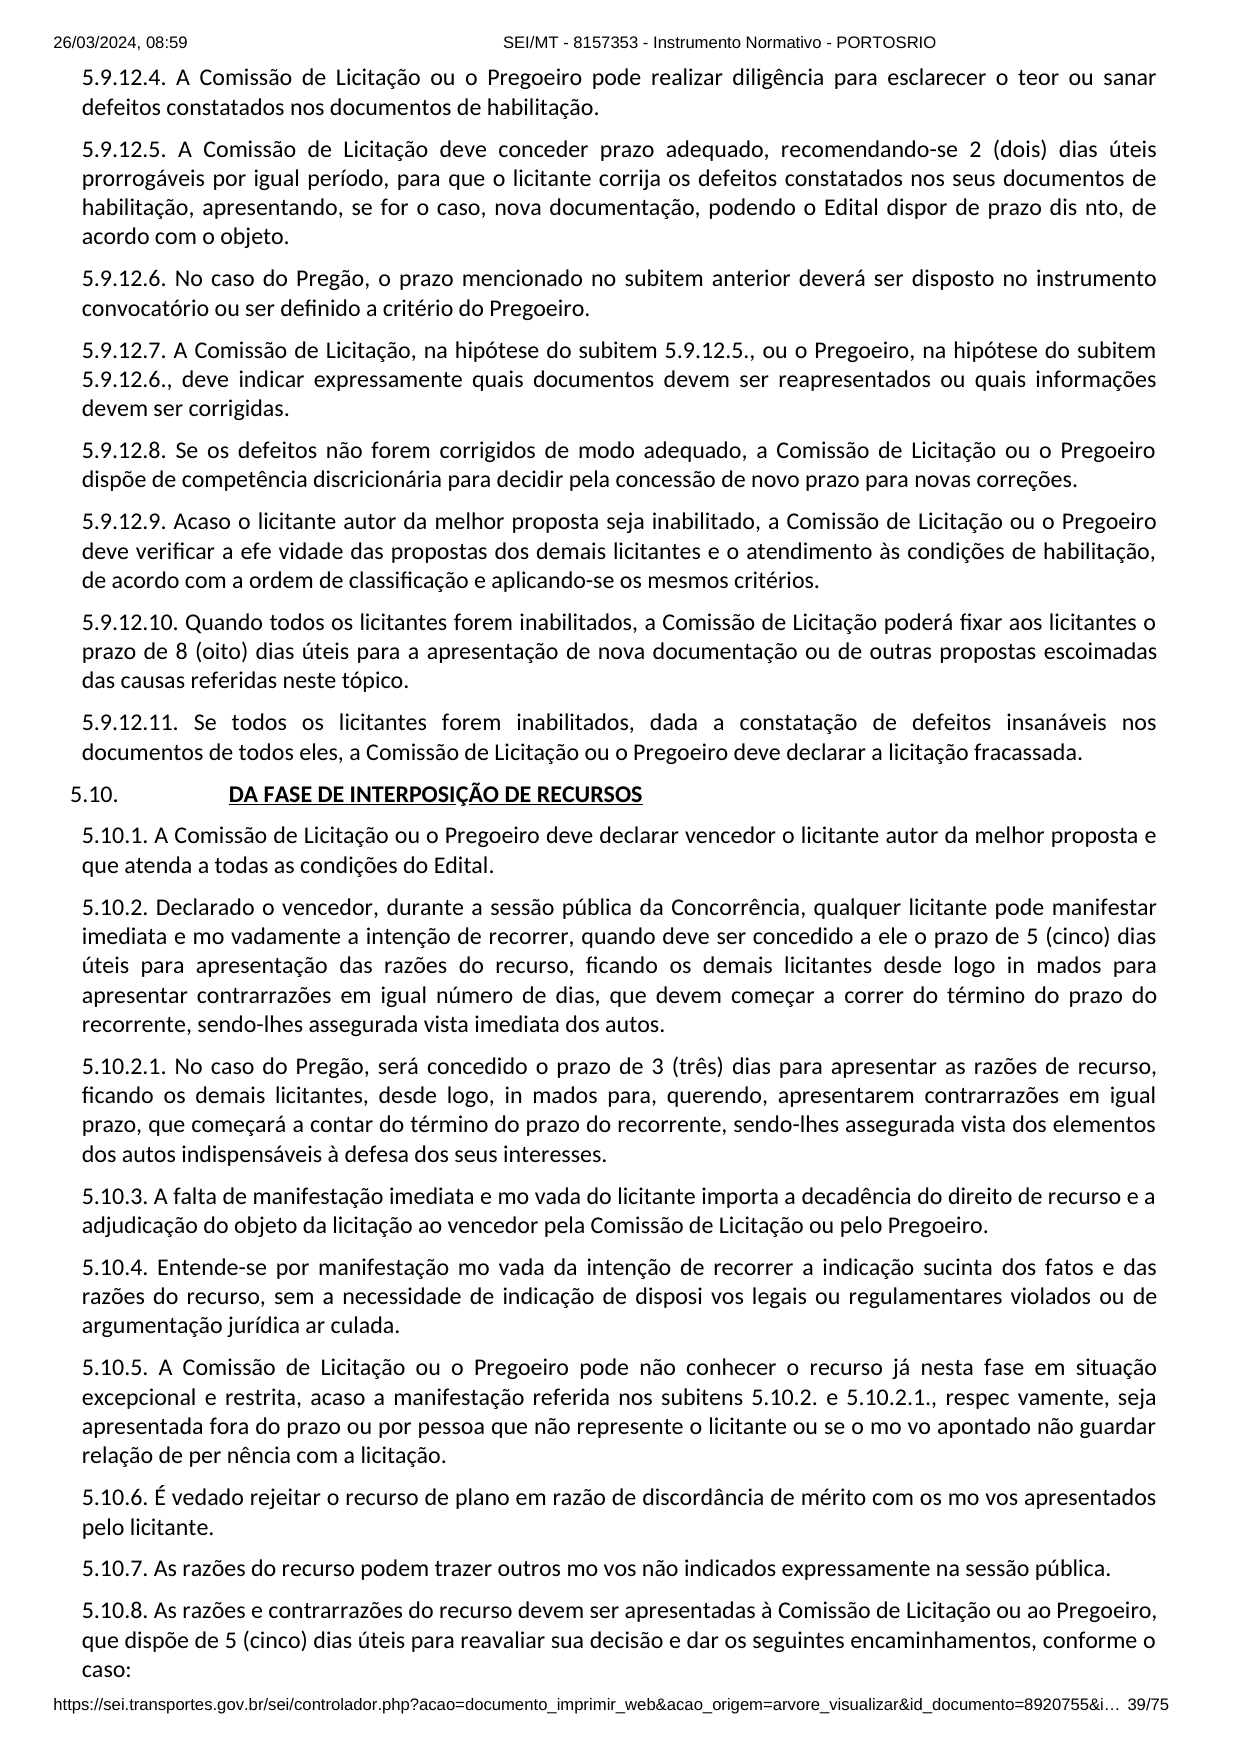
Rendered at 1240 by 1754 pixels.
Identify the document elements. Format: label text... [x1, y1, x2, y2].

text 5.10.6. É vedado rejeitar o recurso de plano em razão de discordância de mérito com os mo vos apresentados pelo licitante. [82, 1482, 1158, 1541]
text 5.9.12.7. A Comissão de Licitação, na hipótese do subitem 5.9.12.5., ou o Pregoeiro, na hipótese do subitem 5.9.12.6., deve indicar expressamente quais documentos devem ser reapresentados ou quais informações devem ser corrigidas. [82, 335, 1158, 422]
text 5.9.12.10. Quando todos os licitantes forem inabilitados, a Comissão de Licitação poderá fixar aos licitantes o prazo de 8 (oito) dias úteis para a apresentação de nova documentação ou de outras propostas escoimadas das causas referidas neste tópico. [82, 607, 1158, 695]
text 5.9.12.8. Se os defeitos não forem corrigidos de modo adequado, a Comissão de Licitação ou o Pregoeiro dispõe de competência discricionária para decidir pela concessão de novo prazo para novas correções. [82, 435, 1158, 494]
text 5.9.12.5. A Comissão de Licitação deve conceder prazo adequado, recomendando-se 2 (dois) dias úteis prorrogáveis por igual período, para que o licitante corrija os defeitos constatados nos seus documentos de habilitação, apresentando, se for o caso, nova documentação, podendo o Edital dispor de prazo dis nto, de acordo com o objeto. [82, 134, 1158, 251]
text 5.10.8. As razões e contrarrazões do recurso devem ser apresentadas à Comissão de Licitação ou ao Pregoeiro, que dispõe de 5 (cinco) dias úteis para reavaliar sua decisão e dar os seguintes encaminhamentos, conforme o caso: [82, 1596, 1158, 1683]
subtitle 5.10. DA FASE DE INTERPOSIÇÃO DE RECURSOS [70, 779, 1169, 808]
text 5.9.12.9. Acaso o licitante autor da melhor proposta seja inabilitado, a Comissão de Licitação ou o Pregoeiro deve verificar a efe vidade das propostas dos demais licitantes e o atendimento às condições de habilitação, de acordo com a ordem de classificação e aplicando-se os mesmos critérios. [82, 506, 1158, 594]
text 5.10.2. Declarado o vencedor, durante a sessão pública da Concorrência, qualquer licitante pode manifestar imediata e mo vadamente a intenção de recorrer, quando deve ser concedido a ele o prazo de 5 (cinco) dias úteis para apresentação das razões do recurso, ficando os demais licitantes desde logo in mados para apresentar contrarrazões em igual número de dias, que devem começar a correr do término do prazo do recorrente, sendo-lhes assegurada vista imediata dos autos. [82, 892, 1158, 1038]
text 5.9.12.6. No caso do Pregão, o prazo mencionado no subitem anterior deverá ser disposto no instrumento convocatório ou ser definido a critério do Pregoeiro. [82, 263, 1158, 322]
text 5.10.2.1. No caso do Pregão, será concedido o prazo de 3 (três) dias para apresentar as razões de recurso, ficando os demais licitantes, desde logo, in mados para, querendo, apresentarem contrarrazões em igual prazo, que começará a contar do término do prazo do recorrente, sendo-lhes assegurada vista dos elementos dos autos indispensáveis à defesa dos seus interesses. [82, 1051, 1158, 1168]
text 5.9.12.11. Se todos os licitantes forem inabilitados, dada a constatação de defeitos insanáveis nos documentos de todos eles, a Comissão de Licitação ou o Pregoeiro deve declarar a licitação fracassada. [82, 707, 1158, 766]
text 5.10.5. A Comissão de Licitação ou o Pregoeiro pode não conhecer o recurso já nesta fase em situação excepcional e restrita, acaso a manifestação referida nos subitens 5.10.2. e 5.10.2.1., respec vamente, seja apresentada fora do prazo ou por pessoa que não represente o licitante ou se o mo vo apontado não guardar relação de per nência com a licitação. [82, 1352, 1158, 1469]
text 5.10.1. A Comissão de Licitação ou o Pregoeiro deve declarar vencedor o licitante autor da melhor proposta e que atenda a todas as condições do Edital. [82, 821, 1158, 879]
text 5.10.4. Entende-se por manifestação mo vada da intenção de recorrer a indicação sucinta dos fatos e das razões do recurso, sem a necessidade de indicação de disposi vos legais ou regulamentares violados ou de argumentação jurídica ar culada. [82, 1252, 1158, 1340]
text 5.10.3. A falta de manifestação imediata e mo vada do licitante importa a decadência do direito de recurso e a adjudicação do objeto da licitação ao vencedor pela Comissão de Licitação ou pelo Pregoeiro. [82, 1181, 1158, 1239]
text 5.9.12.4. A Comissão de Licitação ou o Pregoeiro pode realizar diligência para esclarecer o teor ou sanar defeitos constatados nos documentos de habilitação. [82, 62, 1158, 121]
text 5.10.7. As razões do recurso podem trazer outros mo vos não indicados expressamente na sessão pública. [82, 1553, 1158, 1583]
